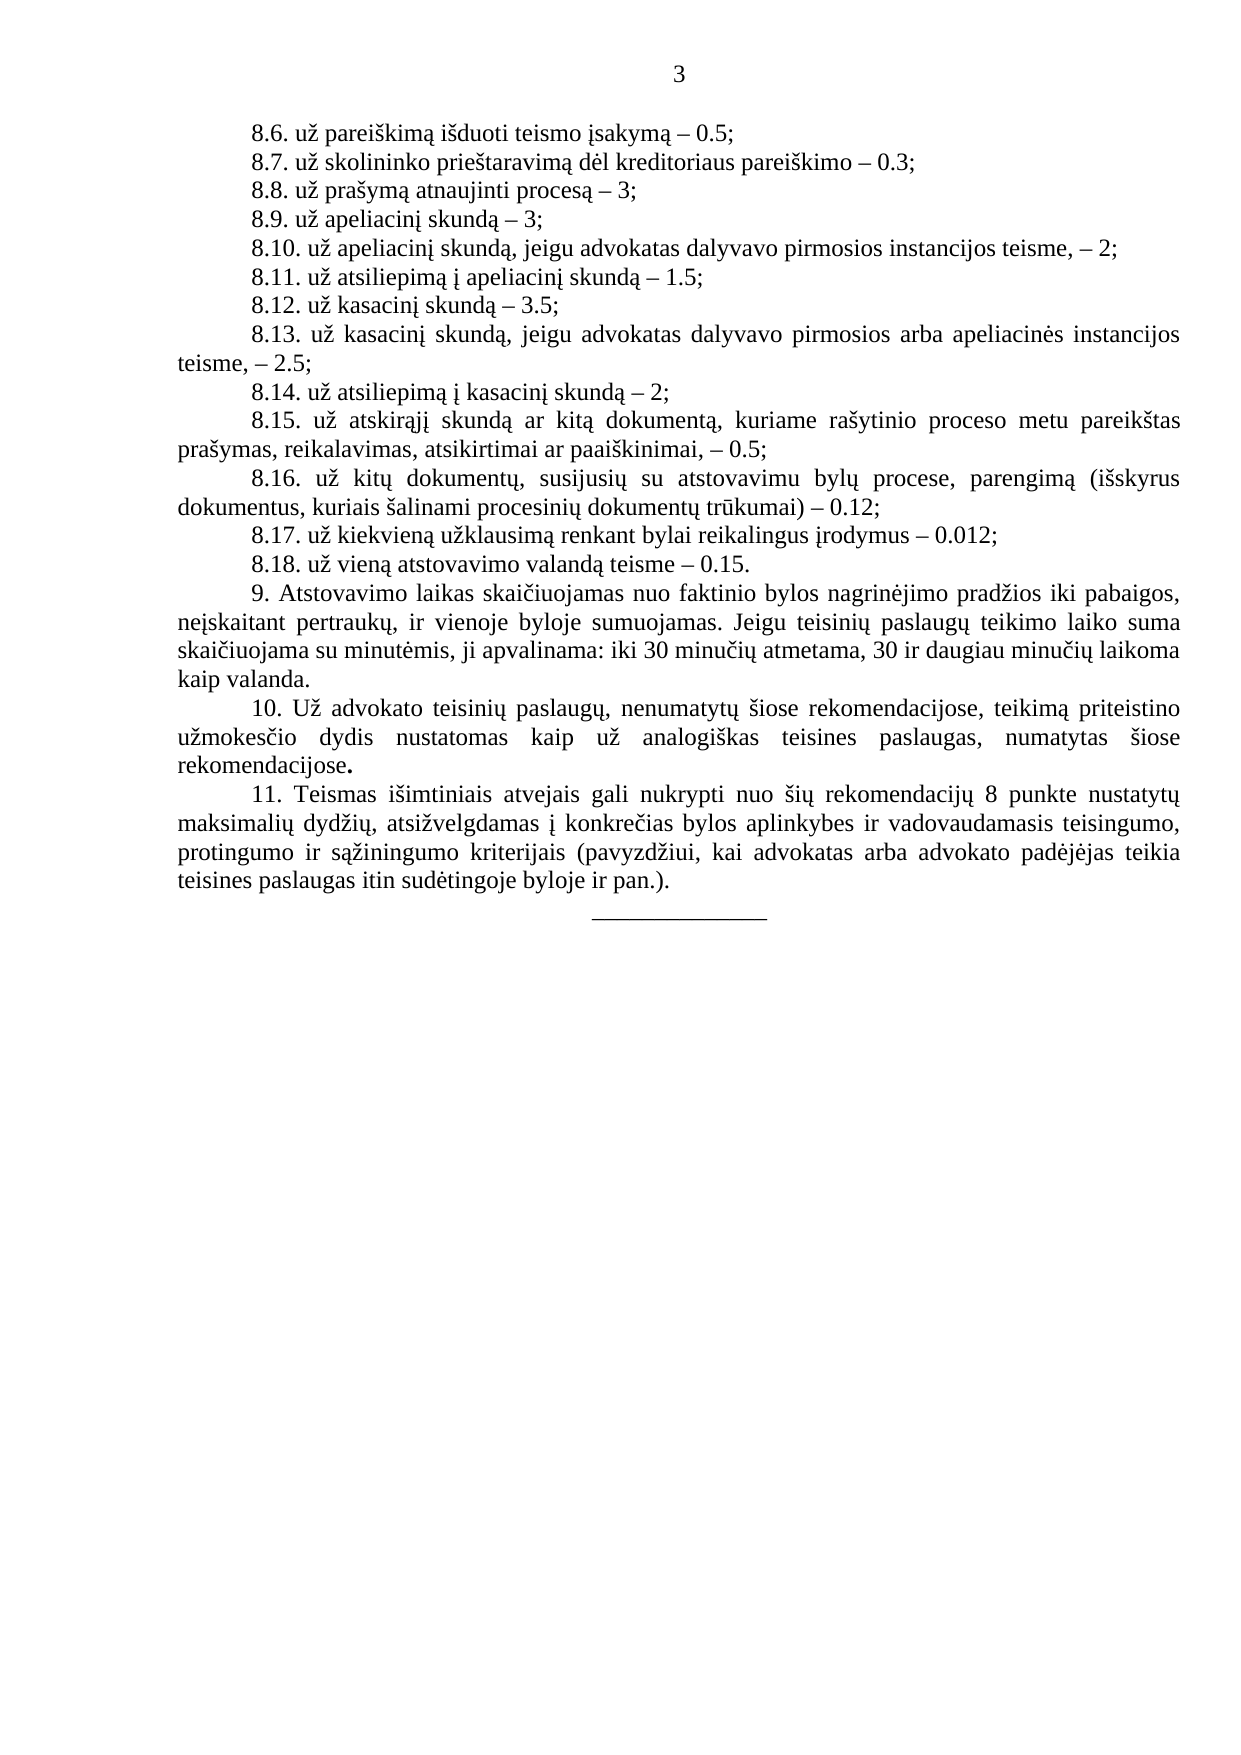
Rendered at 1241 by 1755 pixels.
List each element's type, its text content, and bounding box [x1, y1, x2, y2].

text 8.13. už kasacinį skundą, jeigu advokatas dalyvavo pirmosios arba apeliacinės instancijos teisme, – 2.5; [177, 319, 1181, 377]
text 8.9. už apeliacinį skundą – 3; [177, 204, 1181, 233]
text 8.7. už skolininko prieštaravimą dėl kreditoriaus pareiškimo – 0.3; [177, 147, 1181, 176]
text 8.8. už prašymą atnaujinti procesą – 3; [177, 176, 1181, 204]
text 8.10. už apeliacinį skundą, jeigu advokatas dalyvavo pirmosios instancijos teisme, – 2; [177, 233, 1181, 262]
text 11. Teismas išimtiniais atvejais gali nukrypti nuo šių rekomendacijų 8 punkte nustatytų maksimalių dydžių, atsižvelgdamas į konkrečias bylos aplinkybes ir vadovaudamasis teisingumo, protingumo ir sąžiningumo kriterijais (pavyzdžiui, kai advokatas arba advokato padėjėjas teikia teisines paslaugas itin sudėtingoje byloje ir pan.). [177, 779, 1181, 894]
text 9. Atstovavimo laikas skaičiuojamas nuo faktinio bylos nagrinėjimo pradžios iki pabaigos, neįskaitant pertraukų, ir vienoje byloje sumuojamas. Jeigu teisinių paslaugų teikimo laiko suma skaičiuojama su minutėmis, ji apvalinama: iki 30 minučių atmetama, 30 ir daugiau minučių laikoma kaip valanda. [177, 578, 1181, 693]
text 10. Už advokato teisinių paslaugų, nenumatytų šiose rekomendacijose, teikimą priteistino užmokesčio dydis nustatomas kaip už analogiškas teisines paslaugas, numatytas šiose rekomendacijose. [177, 693, 1181, 779]
text 8.14. už atsiliepimą į kasacinį skundą – 2; [177, 377, 1181, 406]
text 8.12. už kasacinį skundą – 3.5; [177, 291, 1181, 319]
text 8.15. už atskirąjį skundą ar kitą dokumentą, kuriame rašytinio proceso metu pareikštas prašymas, reikalavimas, atsikirtimai ar paaiškinimai, – 0.5; [177, 406, 1181, 463]
text 8.6. už pareiškimą išduoti teismo įsakymą – 0.5; [177, 118, 1181, 147]
text 8.18. už vieną atstovavimo valandą teisme – 0.15. [177, 549, 1181, 578]
text 8.16. už kitų dokumentų, susijusių su atstovavimu bylų procese, parengimą (išskyrus dokumentus, kuriais šalinami procesinių dokumentų trūkumai) – 0.12; [177, 463, 1181, 521]
text 8.11. už atsiliepimą į apeliacinį skundą – 1.5; [177, 262, 1181, 291]
text ______________ [177, 894, 1181, 923]
text 8.17. už kiekvieną užklausimą renkant bylai reikalingus įrodymus – 0.012; [177, 521, 1181, 549]
